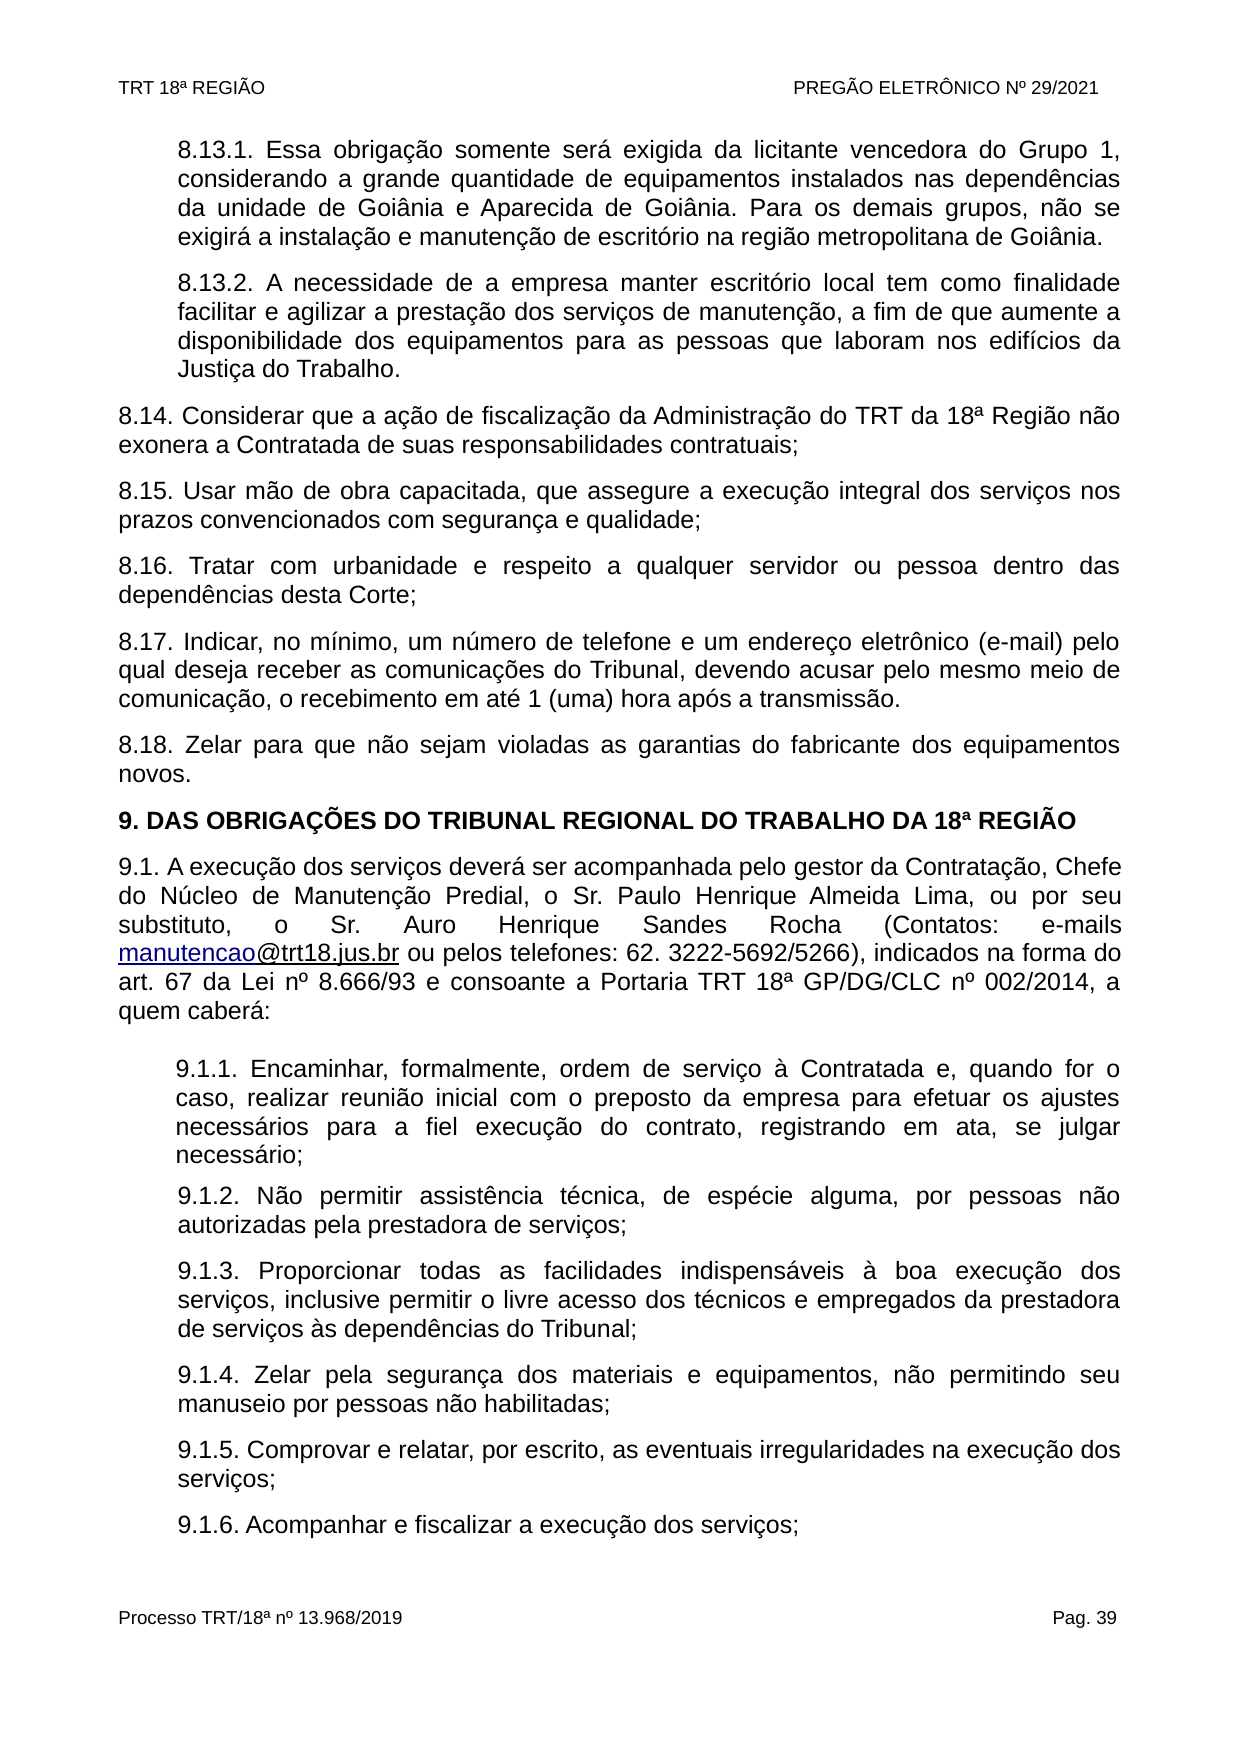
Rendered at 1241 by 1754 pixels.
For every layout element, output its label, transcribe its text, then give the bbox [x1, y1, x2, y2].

text 9.1.6. Acompanhar e fiscalizar a execução dos serviços; [177, 1511, 1122, 1539]
text 8.13.1. Essa obrigação somente será exigida da licitante vencedora do Grupo 1, considerando a grande quantidade de equipamentos instalados nas dependências da unidade de Goiânia e Aparecida de Goiânia. Para os demais grupos, não se exigirá a instalação e manutenção de escritório na região metropolitana de Goiânia. [177, 136, 1122, 251]
text 8.18. Zelar para que não sejam violadas as garantias do fabricante dos equipamentos novos. [118, 731, 1122, 788]
text 9.1.1. Encaminhar, formalmente, ordem de serviço à Contratada e, quando for o caso, realizar reunião inicial com o preposto da empresa para efetuar os ajustes necessários para a fiel execução do contrato, registrando em ata, se julgar necessário; [175, 1054, 1122, 1169]
text 8.15. Usar mão de obra capacitada, que assegure a execução integral dos serviços nos prazos convencionados com segurança e qualidade; [118, 476, 1122, 534]
text 8.17. Indicar, no mínimo, um número de telefone e um endereço eletrônico (e-mail) pelo qual deseja receber as comunicações do Tribunal, devendo acusar pelo mesmo meio de comunicação, o recebimento em até 1 (uma) hora após a transmissão. [118, 627, 1122, 713]
text 9.1.5. Comprovar e relatar, por escrito, as eventuais irregularidades na execução dos serviços; [177, 1435, 1122, 1493]
text 8.13.2. A necessidade de a empresa manter escritório local tem como finalidade facilitar e agilizar a prestação dos serviços de manutenção, a fim de que aumente a disponibilidade dos equipamentos para as pessoas que laboram nos edifícios da Justiça do Trabalho. [177, 268, 1122, 383]
text 8.14. Considerar que a ação de fiscalização da Administração do TRT da 18ª Região não exonera a Contratada de suas responsabilidades contratuais; [118, 401, 1122, 458]
text 9.1. A execução dos serviços deverá ser acompanhada pelo gestor da Contratação, Chefe do Núcleo de Manutenção Predial, o Sr. Paulo Henrique Almeida Lima, ou por seu substituto, o Sr. Auro Henrique Sandes Rocha (Contatos: e-mails manutencao@trt18.jus.br ou pelos telefones: 62. 3222-5692/5266), indicados na forma do art. 67 da Lei nº 8.666/93 e consoante a Portaria TRT 18ª GP/DG/CLC nº 002/2014, a quem caberá: [118, 852, 1122, 1025]
text 8.16. Tratar com urbanidade e respeito a qualquer servidor ou pessoa dentro das dependências desta Corte; [118, 551, 1122, 609]
text 9. DAS OBRIGAÇÕES DO TRIBUNAL REGIONAL DO TRABALHO DA 18ª REGIÃO [118, 806, 1122, 834]
text 9.1.3. Proporcionar todas as facilidades indispensáveis à boa execução dos serviços, inclusive permitir o livre acesso dos técnicos e empregados da prestadora de serviços às dependências do Tribunal; [177, 1256, 1122, 1342]
text 9.1.4. Zelar pela segurança dos materiais e equipamentos, não permitindo seu manuseio por pessoas não habilitadas; [177, 1360, 1122, 1418]
text 9.1.2. Não permitir assistência técnica, de espécie alguma, por pessoas não autorizadas pela prestadora de serviços; [177, 1181, 1122, 1238]
